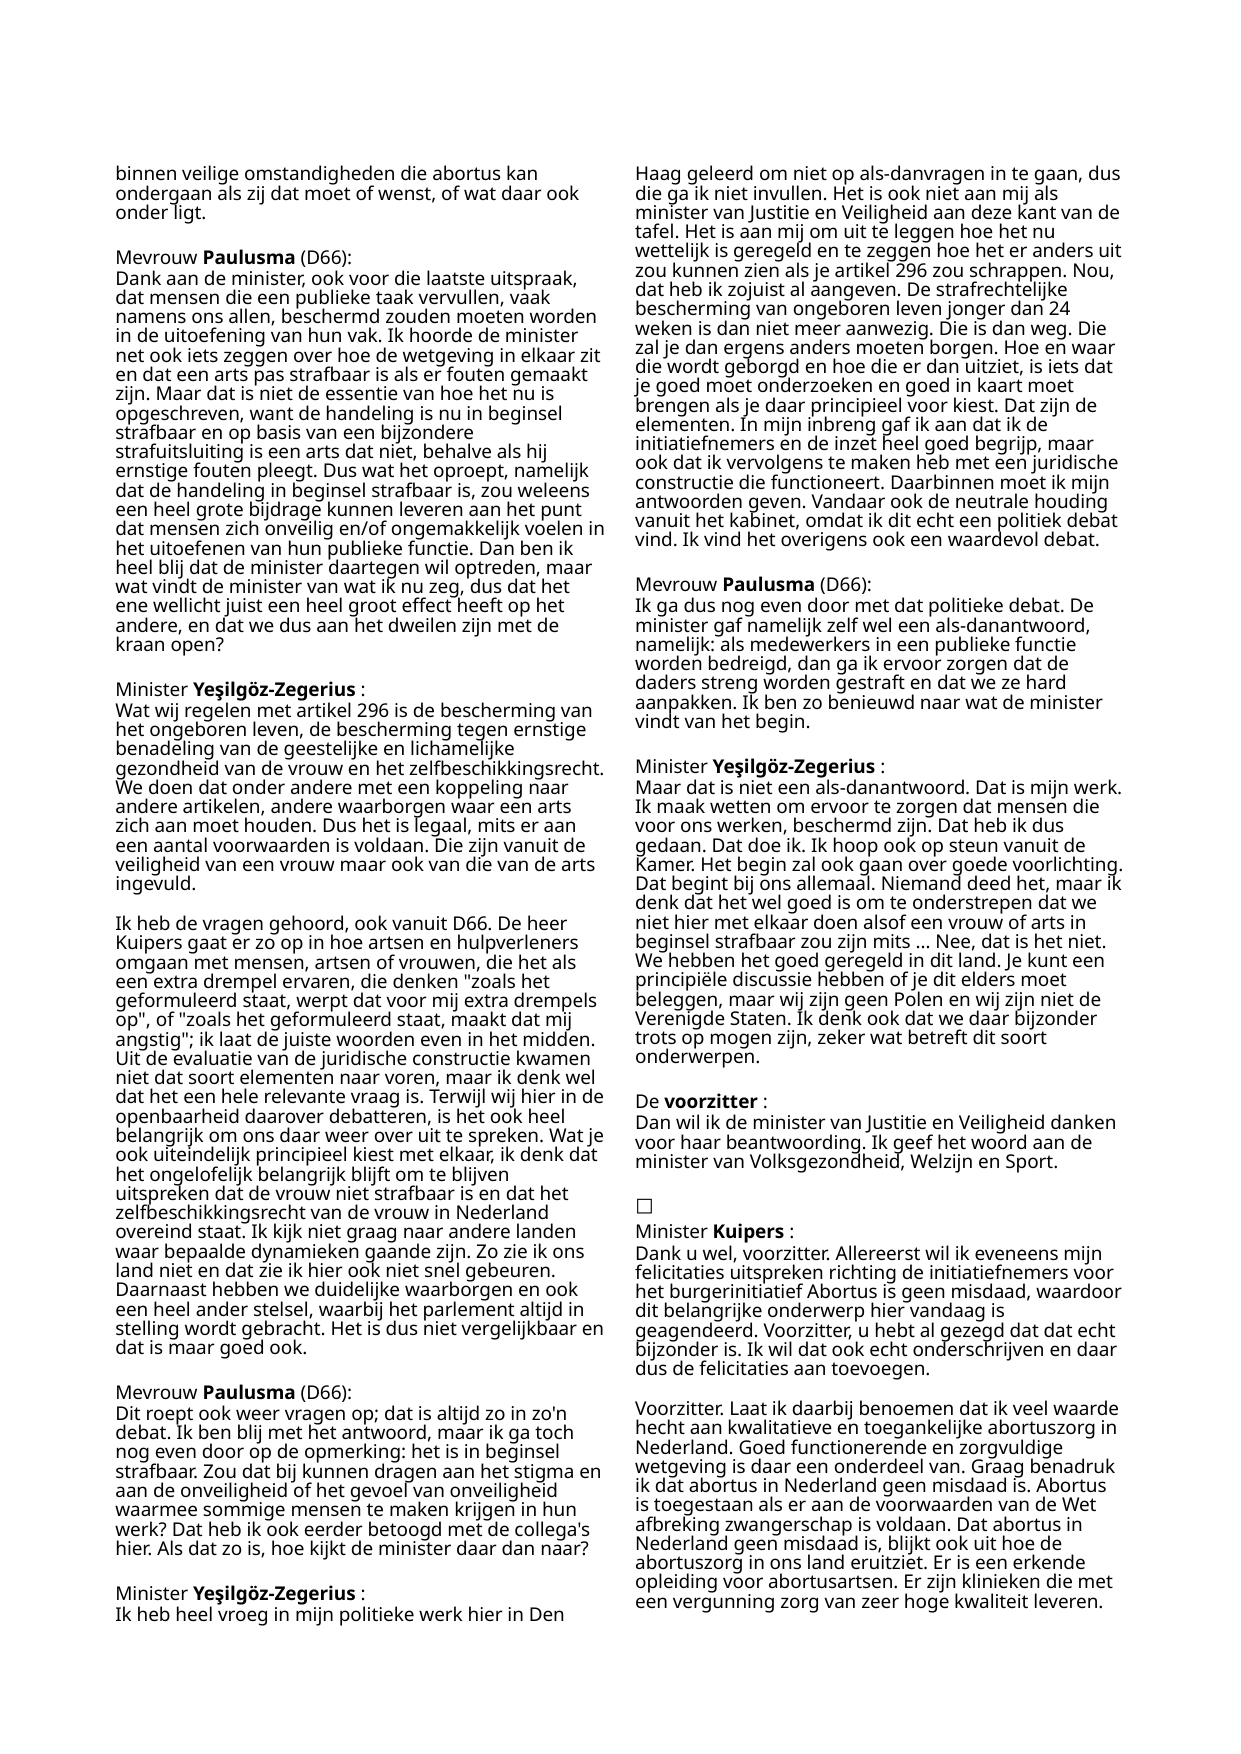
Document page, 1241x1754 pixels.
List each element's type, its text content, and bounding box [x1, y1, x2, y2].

text Wat wij regelen met artikel 296 is de bescherming van het ongeboren leven, de bescherming tegen ernstige benadeling van de geestelijke en lichamelijke gezondheid van de vrouw en het zelfbeschikkingsrecht. We doen dat onder andere met een koppeling naar andere artikelen, andere waarborgen waar een arts zich aan moet houden. Dus het is legaal, mits er aan een aantal voorwaarden is voldaan. Die zijn vanuit de veiligheid van een vrouw maar ook van die van de arts ingevuld. [115, 702, 605, 894]
text Minister Yeşilgöz-Zegerius : [115, 1580, 605, 1606]
text Mevrouw Paulusma (D66): [635, 572, 1125, 597]
text Minister Kuipers : [635, 1219, 1125, 1244]
text ⬜ [635, 1193, 1125, 1219]
text Maar dat is niet een als-danantwoord. Dat is mijn werk. Ik maak wetten om ervoor te zorgen dat mensen die voor ons werken, beschermd zijn. Dat heb ik dus gedaan. Dat doe ik. Ik hoop ook op steun vanuit de Kamer. Het begin zal ook gaan over goede voorlichting. Dat begint bij ons allemaal. Niemand deed het, maar ik denk dat het wel goed is om te onderstrepen dat we niet hier met elkaar doen alsof een vrouw of arts in beginsel strafbaar zou zijn mits … Nee, dat is het niet. We hebben het goed geregeld in dit land. Je kunt een principiële discussie hebben of je dit elders moet beleggen, maar wij zijn geen Polen en wij zijn niet de Verenigde Staten. Ik denk ook dat we daar bijzonder trots op mogen zijn, zeker wat betreft dit soort onderwerpen. [635, 779, 1125, 1068]
text Minister Yeşilgöz-Zegerius : [635, 753, 1125, 779]
text Ik heb de vragen gehoord, ook vanuit D66. De heer Kuipers gaat er zo op in hoe artsen en hulpverleners omgaan met mensen, artsen of vrouwen, die het als een extra drempel ervaren, die denken "zoals het geformuleerd staat, werpt dat voor mij extra drempels op", of "zoals het geformuleerd staat, maakt dat mij angstig"; ik laat de juiste woorden even in het midden. Uit de evaluatie van de juridische constructie kwamen niet dat soort elementen naar voren, maar ik denk wel dat het een hele relevante vraag is. Terwijl wij hier in de openbaarheid daarover debatteren, is het ook heel belangrijk om ons daar weer over uit te spreken. Wat je ook uiteindelijk principieel kiest met elkaar, ik denk dat het ongelofelijk belangrijk blijft om te blijven uitspreken dat de vrouw niet strafbaar is en dat het zelfbeschikkingsrecht van de vrouw in Nederland overeind staat. Ik kijk niet graag naar andere landen waar bepaalde dynamieken gaande zijn. Zo zie ik ons land niet en dat zie ik hier ook niet snel gebeuren. Daarnaast hebben we duidelijke waarborgen en ook een heel ander stelsel, waarbij het parlement altijd in stelling wordt gebracht. Het is dus niet vergelijkbaar en dat is maar goed ook. [115, 915, 605, 1358]
text Ik heb heel vroeg in mijn politieke werk hier in Den [115, 1606, 605, 1625]
text Dank u wel, voorzitter. Allereerst wil ik eveneens mijn felicitaties uitspreken richting de initiatiefnemers voor het burgerinitiatief Abortus is geen misdaad, waardoor dit belangrijke onderwerp hier vandaag is geagendeerd. Voorzitter, u hebt al gezegd dat dat echt bijzonder is. Ik wil dat ook echt onderschrijven en daar dus de felicitaties aan toevoegen. [635, 1244, 1125, 1379]
text Dit roept ook weer vragen op; dat is altijd zo in zo'n debat. Ik ben blij met het antwoord, maar ik ga toch nog even door op de opmerking: het is in beginsel strafbaar. Zou dat bij kunnen dragen aan het stigma en aan de onveiligheid of het gevoel van onveiligheid waarmee sommige mensen te maken krijgen in hun werk? Dat heb ik ook eerder betoogd met de collega's hier. Als dat zo is, hoe kijkt de minister daar dan naar? [115, 1405, 605, 1559]
text binnen veilige omstandigheden die abortus kan ondergaan als zij dat moet of wenst, of wat daar ook onder ligt. [115, 165, 605, 223]
text Minister Yeşilgöz-Zegerius : [115, 676, 605, 702]
text Ik ga dus nog even door met dat politieke debat. De minister gaf namelijk zelf wel een als-danantwoord, namelijk: als medewerkers in een publieke functie worden bedreigd, dan ga ik ervoor zorgen dat de daders streng worden gestraft en dat we ze hard aanpakken. Ik ben zo benieuwd naar wat de minister vindt van het begin. [635, 597, 1125, 732]
text Voorzitter. Laat ik daarbij benoemen dat ik veel waarde hecht aan kwalitatieve en toegankelijke abortuszorg in Nederland. Goed functionerende en zorgvuldige wetgeving is daar een onderdeel van. Graag benadruk ik dat abortus in Nederland geen misdaad is. Abortus is toegestaan als er aan de voorwaarden van de Wet afbreking zwangerschap is voldaan. Dat abortus in Nederland geen misdaad is, blijkt ook uit hoe de abortuszorg in ons land eruitziet. Er is een erkende opleiding voor abortusartsen. Er zijn klinieken die met een vergunning zorg van zeer hoge kwaliteit leveren. [635, 1400, 1125, 1612]
text Mevrouw Paulusma (D66): [115, 1379, 605, 1405]
text Haag geleerd om niet op als-danvragen in te gaan, dus die ga ik niet invullen. Het is ook niet aan mij als minister van Justitie en Veiligheid aan deze kant van de tafel. Het is aan mij om uit te leggen hoe het nu wettelijk is geregeld en te zeggen hoe het er anders uit zou kunnen zien als je artikel 296 zou schrappen. Nou, dat heb ik zojuist al aangeven. De strafrechtelijke bescherming van ongeboren leven jonger dan 24 weken is dan niet meer aanwezig. Die is dan weg. Die zal je dan ergens anders moeten borgen. Hoe en waar die wordt geborgd en hoe die er dan uitziet, is iets dat je goed moet onderzoeken en goed in kaart moet brengen als je daar principieel voor kiest. Dat zijn de elementen. In mijn inbreng gaf ik aan dat ik de initiatiefnemers en de inzet heel goed begrijp, maar ook dat ik vervolgens te maken heb met een juridische constructie die functioneert. Daarbinnen moet ik mijn antwoorden geven. Vandaar ook de neutrale houding vanuit het kabinet, omdat ik dit echt een politiek debat vind. Ik vind het overigens ook een waardevol debat. [635, 165, 1125, 551]
text Dank aan de minister, ook voor die laatste uitspraak, dat mensen die een publieke taak vervullen, vaak namens ons allen, beschermd zouden moeten worden in de uitoefening van hun vak. Ik hoorde de minister net ook iets zeggen over hoe de wetgeving in elkaar zit en dat een arts pas strafbaar is als er fouten gemaakt zijn. Maar dat is niet de essentie van hoe het nu is opgeschreven, want de handeling is nu in beginsel strafbaar en op basis van een bijzondere strafuitsluiting is een arts dat niet, behalve als hij ernstige fouten pleegt. Dus wat het oproept, namelijk dat de handeling in beginsel strafbaar is, zou weleens een heel grote bijdrage kunnen leveren aan het punt dat mensen zich onveilig en/of ongemakkelijk voelen in het uitoefenen van hun publieke functie. Dan ben ik heel blij dat de minister daartegen wil optreden, maar wat vindt de minister van wat ik nu zeg, dus dat het ene wellicht juist een heel groot effect heeft op het andere, en dat we dus aan het dweilen zijn met de kraan open? [115, 270, 605, 655]
text De voorzitter : [635, 1089, 1125, 1114]
text Dan wil ik de minister van Justitie en Veiligheid danken voor haar beantwoording. Ik geef het woord aan de minister van Volksgezondheid, Welzijn en Sport. [635, 1114, 1125, 1172]
text Mevrouw Paulusma (D66): [115, 244, 605, 270]
